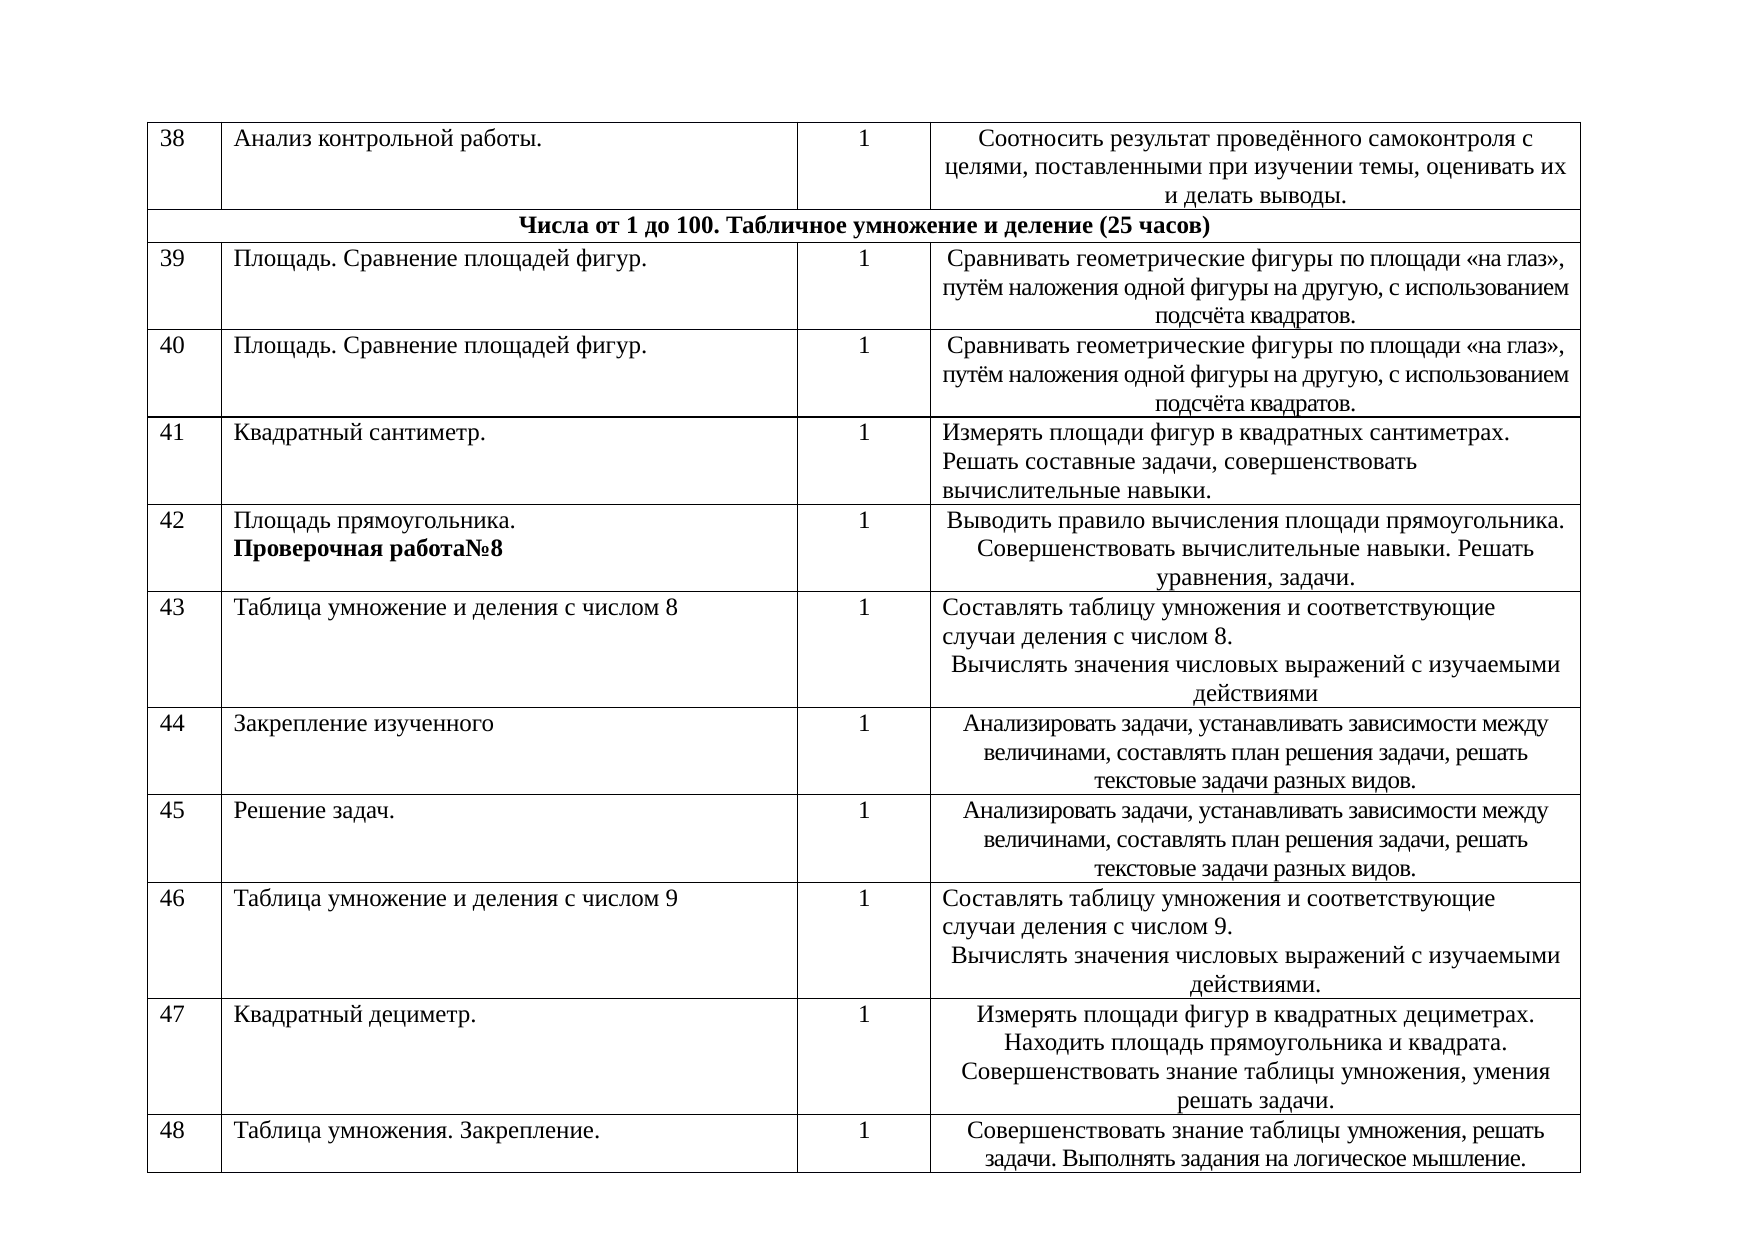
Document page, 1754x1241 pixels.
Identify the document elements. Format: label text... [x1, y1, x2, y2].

table_cell Анализировать задачи, устанавливать зависимости между величинами, составлять план решения задачи, решать текстовые задачи разных видов. [931, 795, 1580, 882]
table_cell Составлять таблицу умножения и соответствующие случаи деления с числом 8. Вычислять значения числовых выражений с изучаемыми действиями [931, 592, 1580, 707]
table_cell Сравнивать геометрические фигуры по площади «на глаз», путём наложения одной фигуры на другую, с использованием подсчёта квадратов. [931, 330, 1580, 416]
table_cell Квадратный сантиметр. [222, 418, 797, 504]
table_cell 1 [798, 505, 930, 591]
table_cell 38 [148, 123, 221, 209]
table_cell Закрепление изученного [222, 708, 797, 794]
table_cell 45 [148, 795, 221, 882]
table_cell 1 [798, 330, 930, 416]
table_cell 1 [798, 883, 930, 998]
table_cell Числа от 1 до 100. Табличное умножение и деление (25 часов) [148, 210, 1580, 242]
table_cell Анализ контрольной работы. [222, 123, 797, 209]
table_cell Анализировать задачи, устанавливать зависимости между величинами, составлять план решения задачи, решать текстовые задачи разных видов. [931, 708, 1580, 794]
table_cell 44 [148, 708, 221, 794]
table_cell 42 [148, 505, 221, 591]
table_cell 48 [148, 1115, 221, 1172]
table_cell Измерять площади фигур в квадратных сантиметрах. Решать составные задачи, совершенствовать вычислительные навыки. [931, 418, 1580, 504]
table_cell 1 [798, 999, 930, 1114]
table_cell 47 [148, 999, 221, 1114]
table_cell 1 [798, 243, 930, 329]
table_cell Решение задач. [222, 795, 797, 882]
table_cell Выводить правило вычисления площади прямоугольника. Совершенствовать вычислительные навыки. Решать уравнения, задачи. [931, 505, 1580, 591]
table_cell Таблица умножение и деления с числом 8 [222, 592, 797, 707]
table_cell 1 [798, 795, 930, 882]
table_cell 43 [148, 592, 221, 707]
table_cell Квадратный дециметр. [222, 999, 797, 1114]
table_cell 1 [798, 418, 930, 504]
table_cell 1 [798, 708, 930, 794]
table_cell Измерять площади фигур в квадратных дециметрах. Находить площадь прямоугольника и квадрата. Совершенствовать знание таблицы умножения, умения решать задачи. [931, 999, 1580, 1114]
table_cell Сравнивать геометрические фигуры по площади «на глаз», путём наложения одной фигуры на другую, с использованием подсчёта квадратов. [931, 243, 1580, 329]
table_cell 1 [798, 123, 930, 209]
table_cell Совершенствовать знание таблицы умножения, решать задачи. Выполнять задания на логическое мышление. [931, 1115, 1580, 1172]
table_cell Таблица умножения. Закрепление. [222, 1115, 797, 1172]
table_cell 39 [148, 243, 221, 329]
table_cell Таблица умножение и деления с числом 9 [222, 883, 797, 998]
table_cell Площадь. Сравнение площадей фигур. [222, 243, 797, 329]
table_cell 1 [798, 1115, 930, 1172]
table_cell Площадь. Сравнение площадей фигур. [222, 330, 797, 416]
table_cell Составлять таблицу умножения и соответствующие случаи деления с числом 9. Вычислять значения числовых выражений с изучаемыми действиями. [931, 883, 1580, 998]
table_cell 46 [148, 883, 221, 998]
table_cell Площадь прямоугольника. Проверочная работа№8 [222, 505, 797, 591]
table_cell 1 [798, 592, 930, 707]
table_cell 40 [148, 330, 221, 416]
table_cell Соотносить результат проведённого самоконтроля с целями, поставленными при изучении темы, оценивать их и делать выводы. [931, 123, 1580, 209]
table_cell 41 [148, 418, 221, 504]
